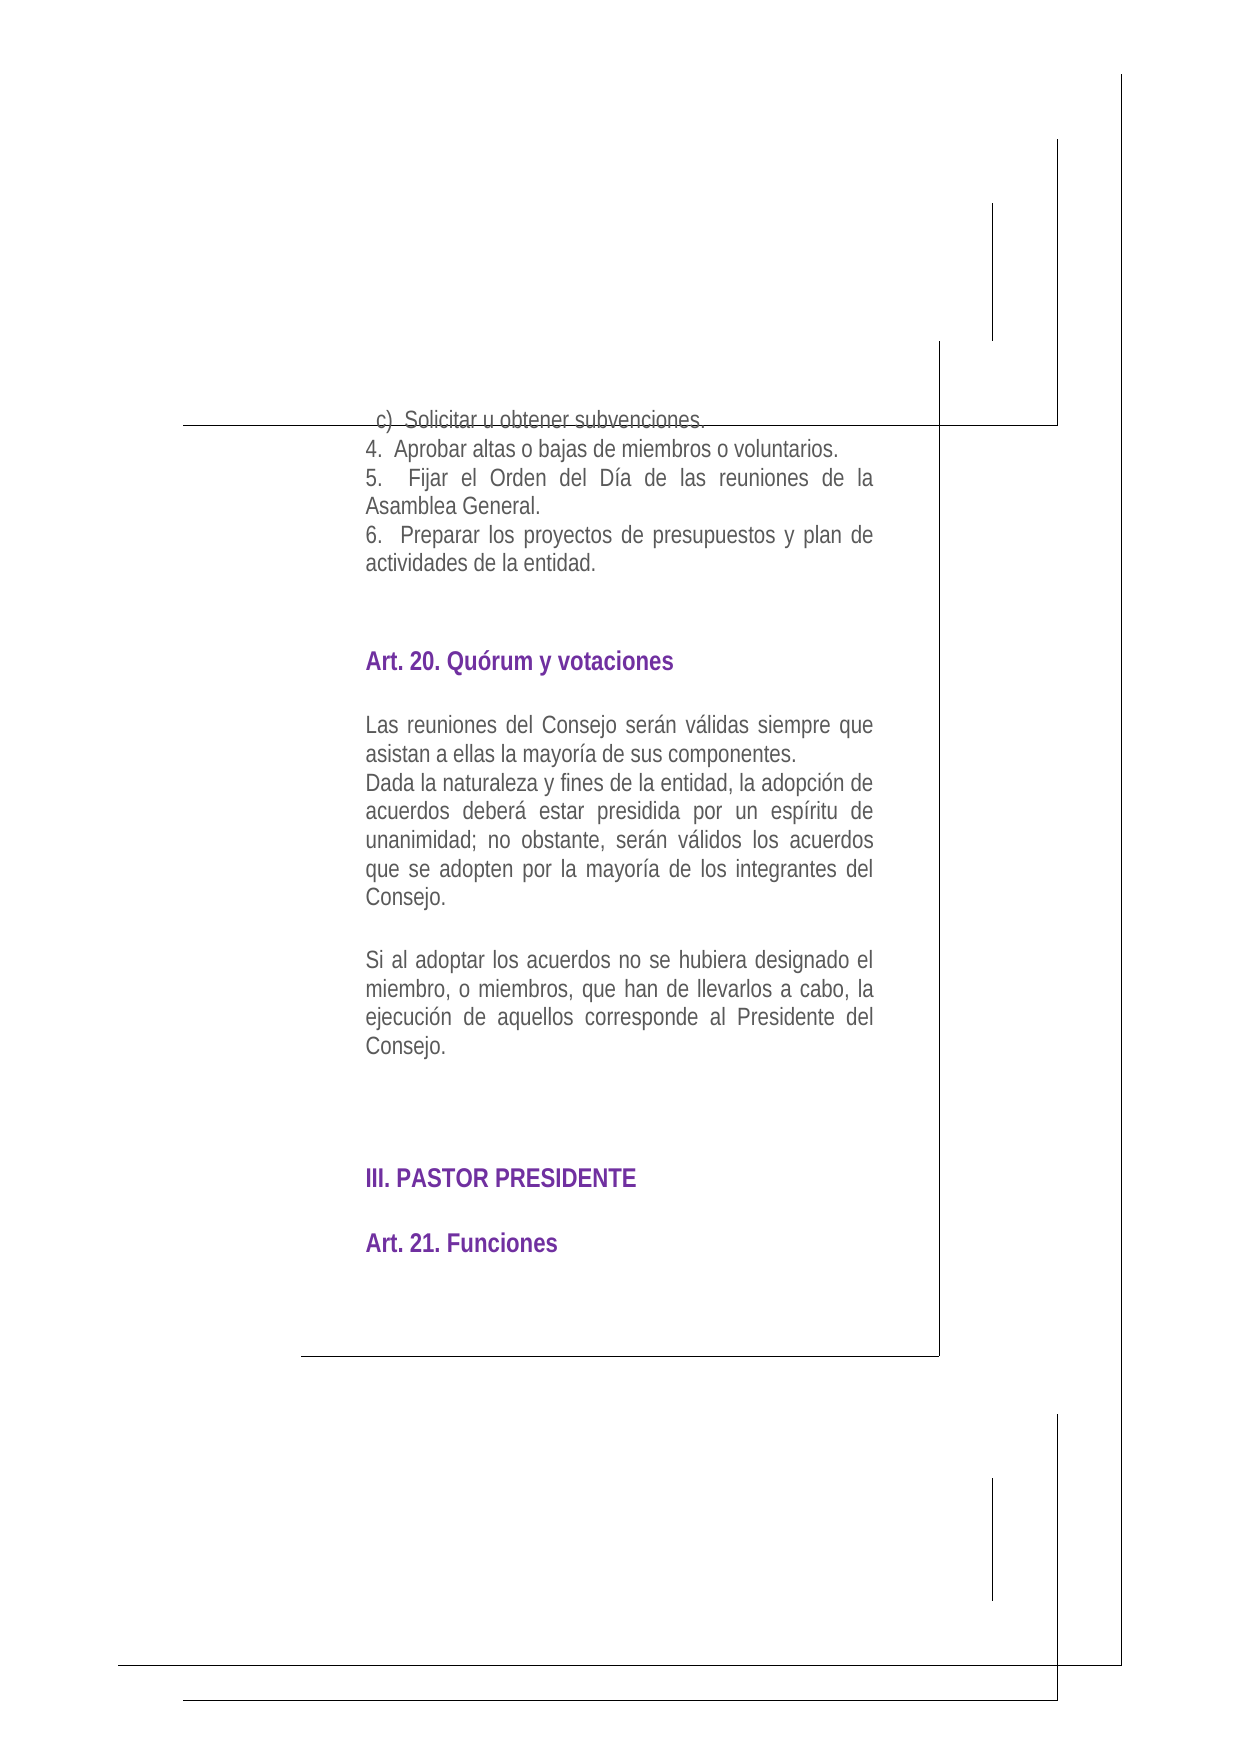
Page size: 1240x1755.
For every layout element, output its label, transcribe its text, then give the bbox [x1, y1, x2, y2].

text Las reuniones del Consejo serán válidas siempre que asistan a ellas la mayoría de sus componentes. [301, 710, 939, 768]
text c) Solicitar u obtener subvenciones. [301, 341, 939, 434]
text 4. Aprobar altas o bajas de miembros o voluntarios. [301, 434, 939, 462]
text III. PASTOR PRESIDENTE [301, 1162, 939, 1193]
text Art. 20. Quórum y votaciones [301, 645, 939, 676]
text Art. 21. Funciones [301, 1227, 939, 1258]
text Dada la naturaleza y fines de la entidad, la adopción de acuerdos deberá estar presidida por un espíritu de unanimidad; no obstante, serán válidos los acuerdos que se adopten por la mayoría de los integrantes del Consejo. [301, 768, 939, 911]
text 5. Fijar el Orden del Día de las reuniones de la Asamblea General. [301, 462, 939, 520]
text Si al adoptar los acuerdos no se hubiera designado el miembro, o miembros, que han de llevarlos a cabo, la ejecución de aquellos corresponde al Presidente del Consejo. [301, 945, 939, 1059]
text 6. Preparar los proyectos de presupuestos y plan de actividades de la entidad. [301, 520, 939, 577]
